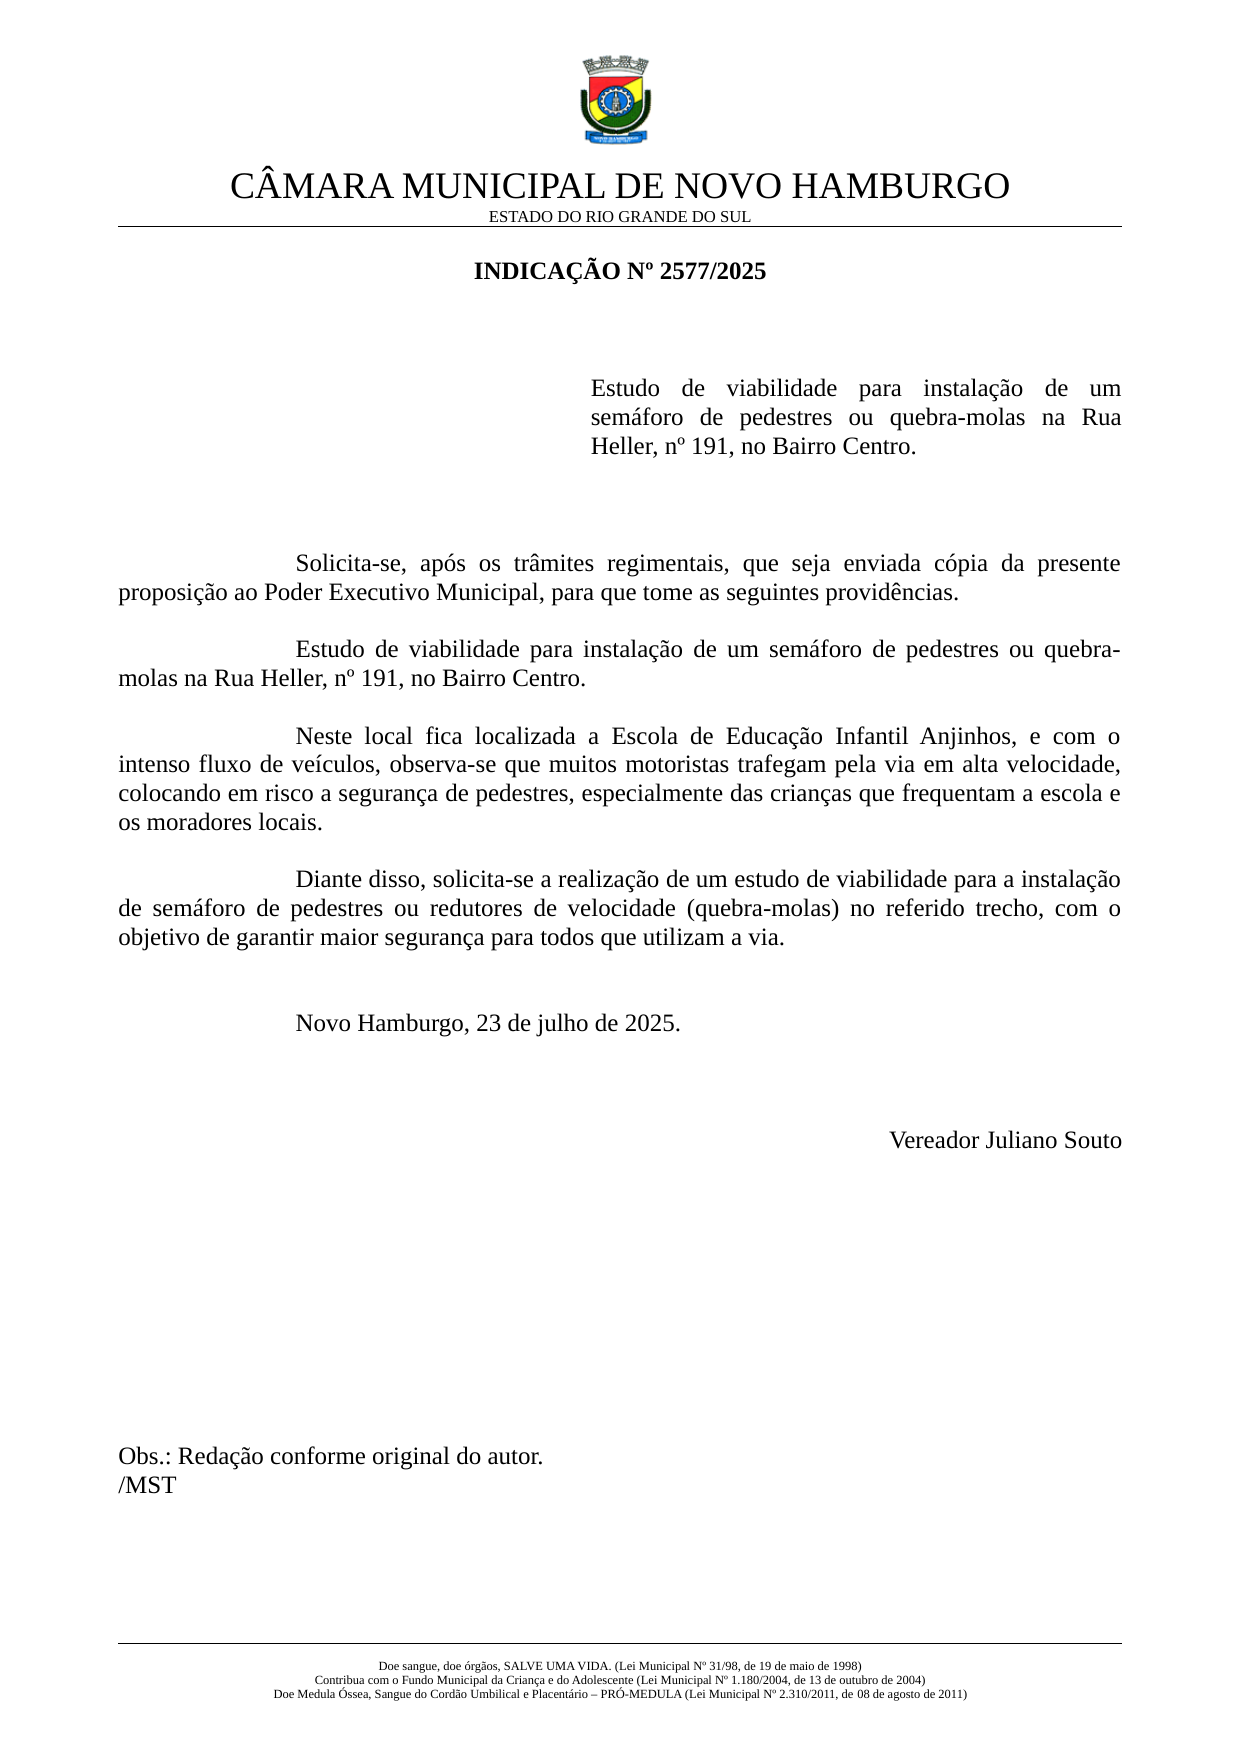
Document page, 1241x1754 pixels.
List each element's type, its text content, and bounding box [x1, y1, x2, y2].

text Novo Hamburgo, 23 de julho de 2025. [118, 1008, 1122, 1037]
text Obs.: Redação conforme original do autor. [118, 1441, 1122, 1470]
text Neste local fica localizada a Escola de Educação Infantil Anjinhos, e com o intenso fluxo de veículos, observa-se que muitos motoristas trafegam pela via em alta velocidade, colocando em risco a segurança de pedestres, especialmente das crianças que frequentam a escola e os moradores locais. [118, 721, 1122, 836]
text Solicita-se, após os trâmites regimentais, que seja enviada cópia da presente proposição ao Poder Executivo Municipal, para que tome as seguintes providências. [118, 548, 1122, 606]
text Vereador Juliano Souto [118, 1125, 1122, 1153]
text Estudo de viabilidade para instalação de um semáforo de pedestres ou quebra-molas na Rua Heller, nº 191, no Bairro Centro. [591, 373, 1122, 460]
text Diante disso, solicita-se a realização de um estudo de viabilidade para a instalação de semáforo de pedestres ou redutores de velocidade (quebra-molas) no referido trecho, com o objetivo de garantir maior segurança para todos que utilizam a via. [118, 864, 1122, 951]
text Estudo de viabilidade para instalação de um semáforo de pedestres ou quebra-molas na Rua Heller, nº 191, no Bairro Centro. [118, 634, 1122, 692]
text /MST [118, 1470, 1122, 1498]
picture [574, 48, 655, 149]
text INDICAÇÃO Nº 2577/2025 [118, 256, 1122, 285]
